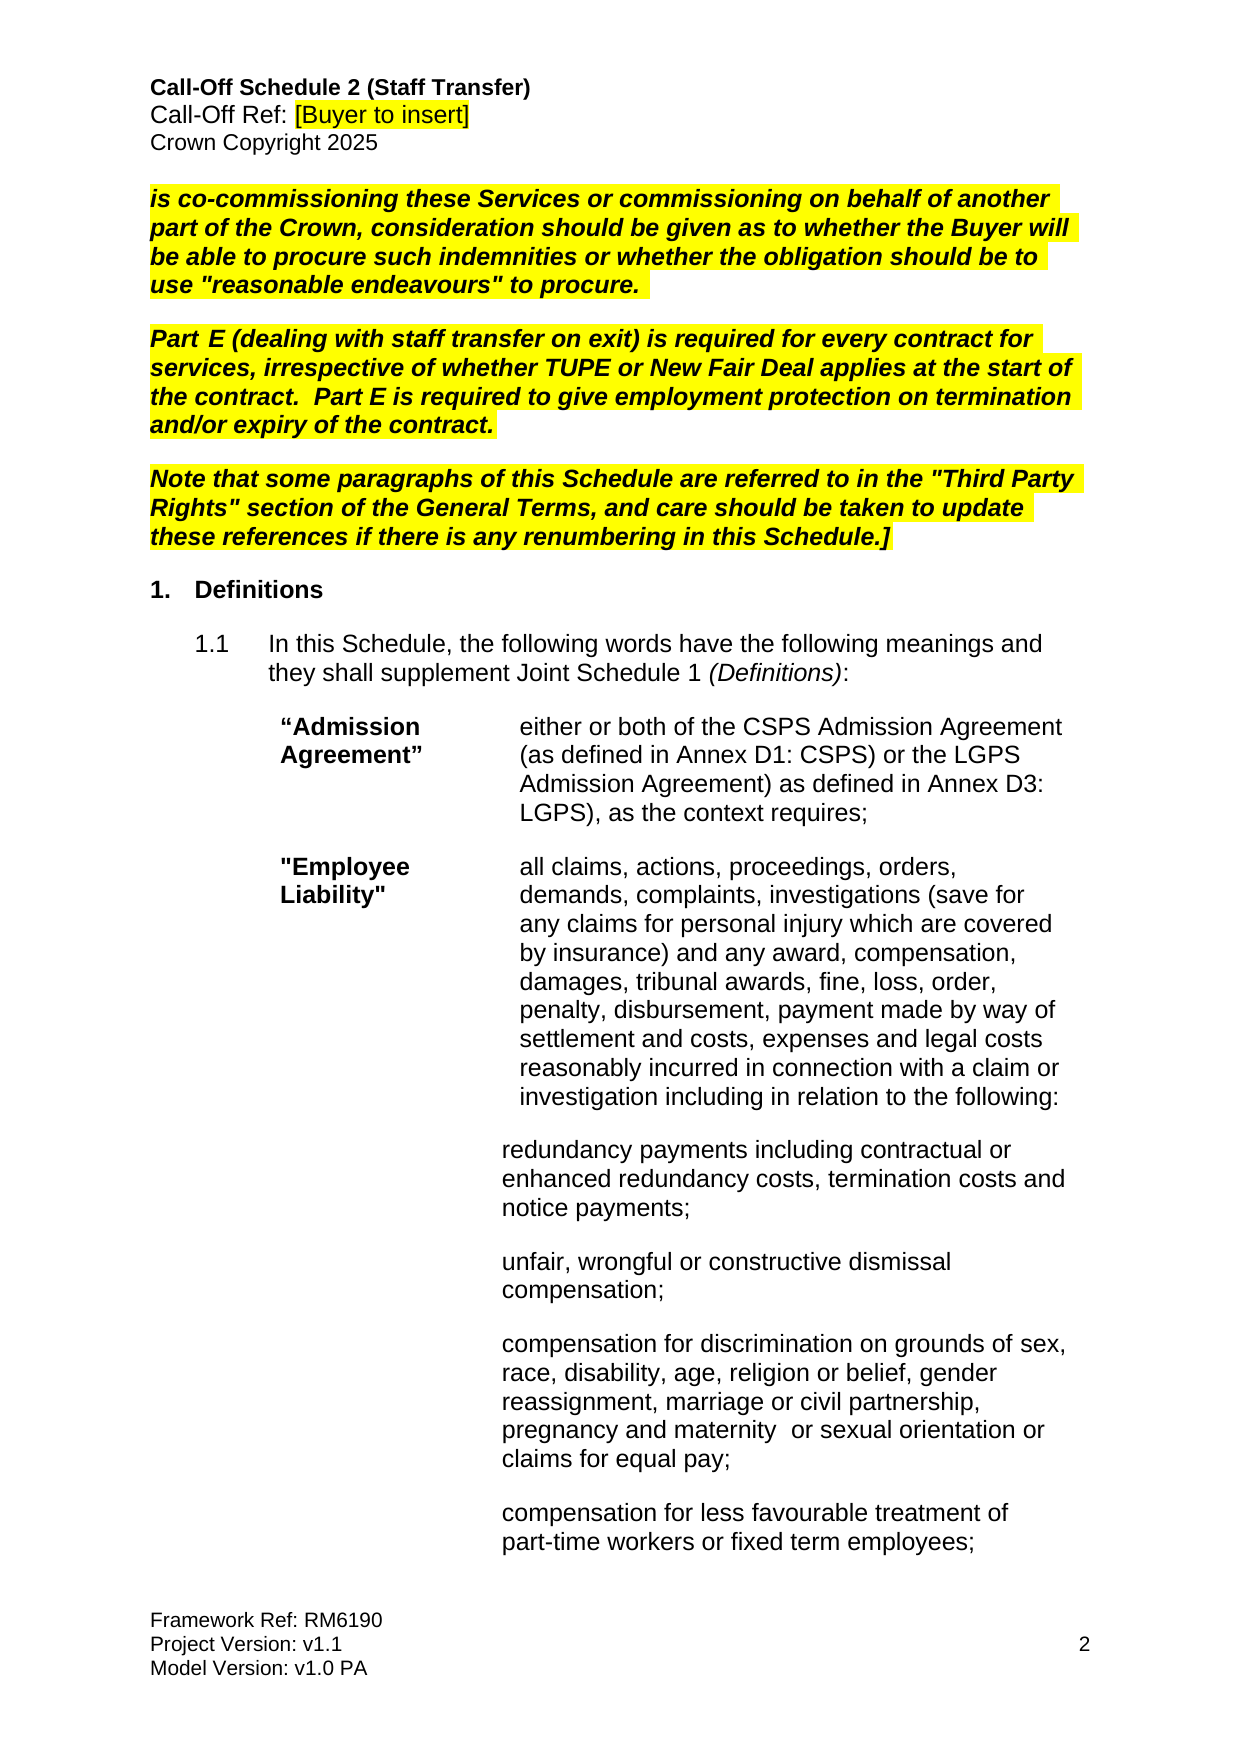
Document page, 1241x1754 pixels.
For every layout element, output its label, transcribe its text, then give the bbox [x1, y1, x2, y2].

text Note that some paragraphs of this Schedule are referred to in the "Third Party Rights" section of the General Terms, and care should be taken to update these references if there is any renumbering in this Schedule.] [150, 464, 1090, 550]
list Definitions [150, 575, 1090, 604]
table_cell "Employee Liability" [194, 839, 490, 1234]
table_header either or both of the CSPS Admission Agreement (as defined in Annex D1: CSPS) or the LGPS Admission Agreement) as defined in Annex D3: LGPS), as the context requires; [490, 699, 1078, 839]
table_cell [194, 1317, 490, 1485]
table_cell all claims, actions, proceedings, orders, demands, complaints, investigations (save for any claims for personal injury which are covered by insurance) and any award, compensation, damages, tribunal awards, fine, loss, order, penalty, disbursement, payment made by way of settlement and costs, expenses and legal costs reasonably incurred in connection with a claim or investigation including in relation to the following: redundancy payments including contractual or enhanced redundancy costs, termination costs and notice payments; [490, 839, 1078, 1234]
text is co-commissioning these Services or commissioning on behalf of another part of the Crown, consideration should be given as to whether the Buyer will be able to procure such indemnities or whether the obligation should be to use "reasonable endeavours" to procure. [150, 184, 1090, 299]
table_cell unfair, wrongful or constructive dismissal compensation; [490, 1234, 1078, 1317]
text Part E (dealing with staff transfer on exit) is required for every contract for services, irrespective of whether TUPE or New Fair Deal applies at the start of the contract. Part E is required to give employment protection on termination and/or expiry of the contract. [150, 324, 1090, 439]
table_cell [194, 1234, 490, 1317]
table_cell compensation for discrimination on grounds of sex, race, disability, age, religion or belief, gender reassignment, marriage or civil partnership, pregnancy and maternity or sexual orientation or claims for equal pay; [490, 1317, 1078, 1485]
table_cell [194, 1485, 490, 1568]
table_header “Admission Agreement” [194, 699, 490, 839]
list In this Schedule, the following words have the following meanings and they shall supplement Joint Schedule 1 (Definitions): [194, 629, 1090, 687]
table_cell compensation for less favourable treatment of part-time workers or fixed term employees; [490, 1485, 1078, 1568]
